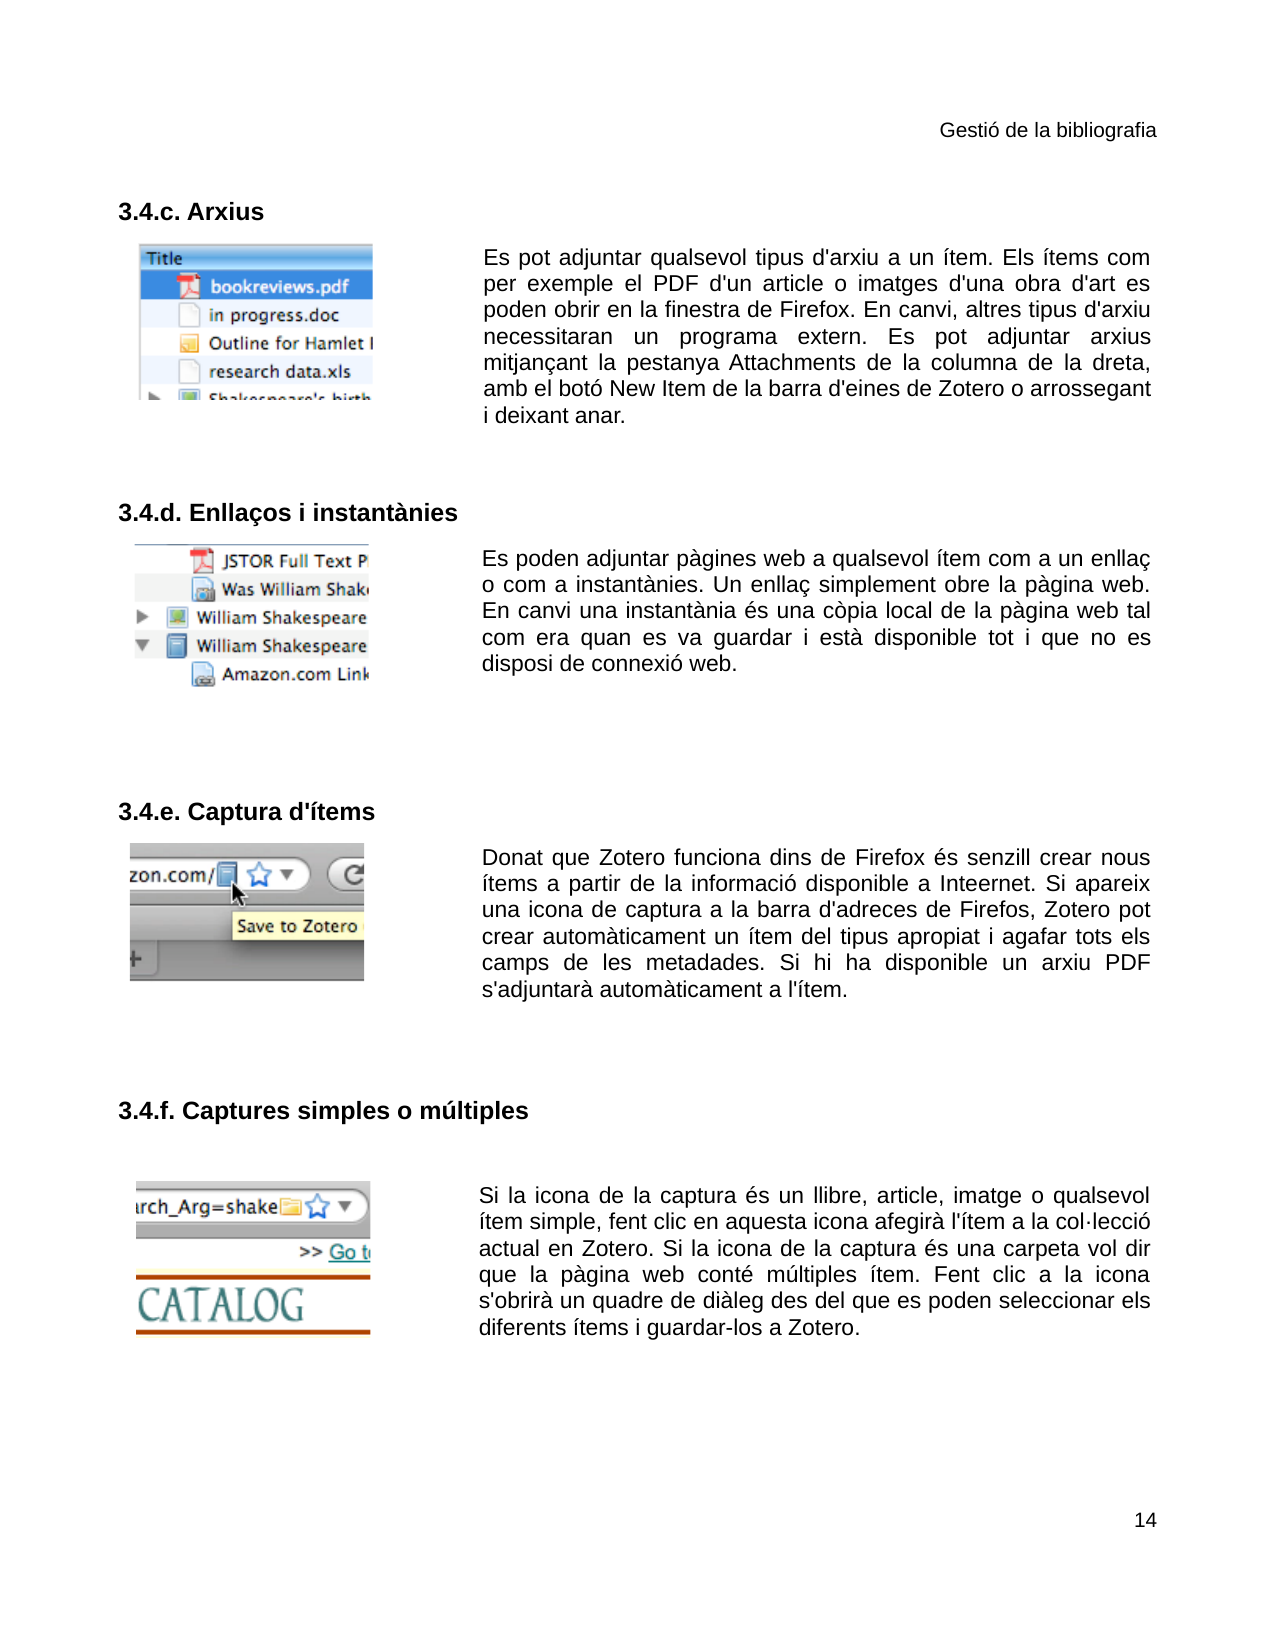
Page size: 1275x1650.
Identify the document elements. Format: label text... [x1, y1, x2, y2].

subtitle 3.4.e. Captura d'ítems [118, 797, 1157, 826]
picture [134, 544, 369, 701]
table_header Si la icona de la captura és un llibre, article, imatge o qualsevol ítem simple, fent clic en aquesta icona afegirà l'ítem a la col·lecció actual en Zotero. Si la icona de la captura és una carpeta vol dir que la pàgina web conté múltiples ítem. Fent clic a la icona s'obrirà un quadre de diàleg des del que es poden seleccionar els diferents ítems i guardar-los a Zotero. [473, 1176, 1157, 1370]
table_header Es pot adjuntar qualsevol tipus d'arxiu a un ítem. Els ítems com per exemple el PDF d'un article o imatges d'una obra d'art es poden obrir en la finestra de Firefox. En canvi, altres tipus d'arxiu necessitaran un programa extern. Es pot adjuntar arxius mitjançant la pestanya Attachments de la columna de la dreta, amb el botó New Item de la barra d'eines de Zotero o arrossegant i deixant anar. [478, 238, 1157, 434]
picture [136, 1181, 371, 1338]
subtitle 3.4.c. Arxius [118, 197, 1157, 225]
table_header [118, 539, 476, 544]
table_header [118, 244, 477, 434]
table_header [118, 838, 476, 1032]
picture [138, 243, 373, 400]
table_header Es poden adjuntar pàgines web a qualsevol ítem com a un enllaç o com a instantànies. Un enllaç simplement obre la pàgina web. En canvi una instantània és una còpia local de la pàgina web tal com era quan es va guardar i està disponible tot i que no es disposi de connexió web. [476, 539, 1157, 733]
table_header [118, 1176, 473, 1370]
table_header [118, 238, 477, 243]
table_header [118, 545, 476, 733]
subtitle 3.4.d. Enllaços i instantànies [118, 498, 1157, 526]
subtitle 3.4.f. Captures simples o múltiples [118, 1096, 1157, 1125]
table_header Donat que Zotero funciona dins de Firefox és senzill crear nous ítems a partir de la informació disponible a Inteernet. Si apareix una icona de captura a la barra d'adreces de Firefos, Zotero pot crear automàticament un ítem del tipus apropiat i agafar tots els camps de les metadades. Si hi ha disponible un arxiu PDF s'adjuntarà automàticament a l'ítem. [476, 838, 1157, 1032]
picture [129, 843, 365, 1000]
